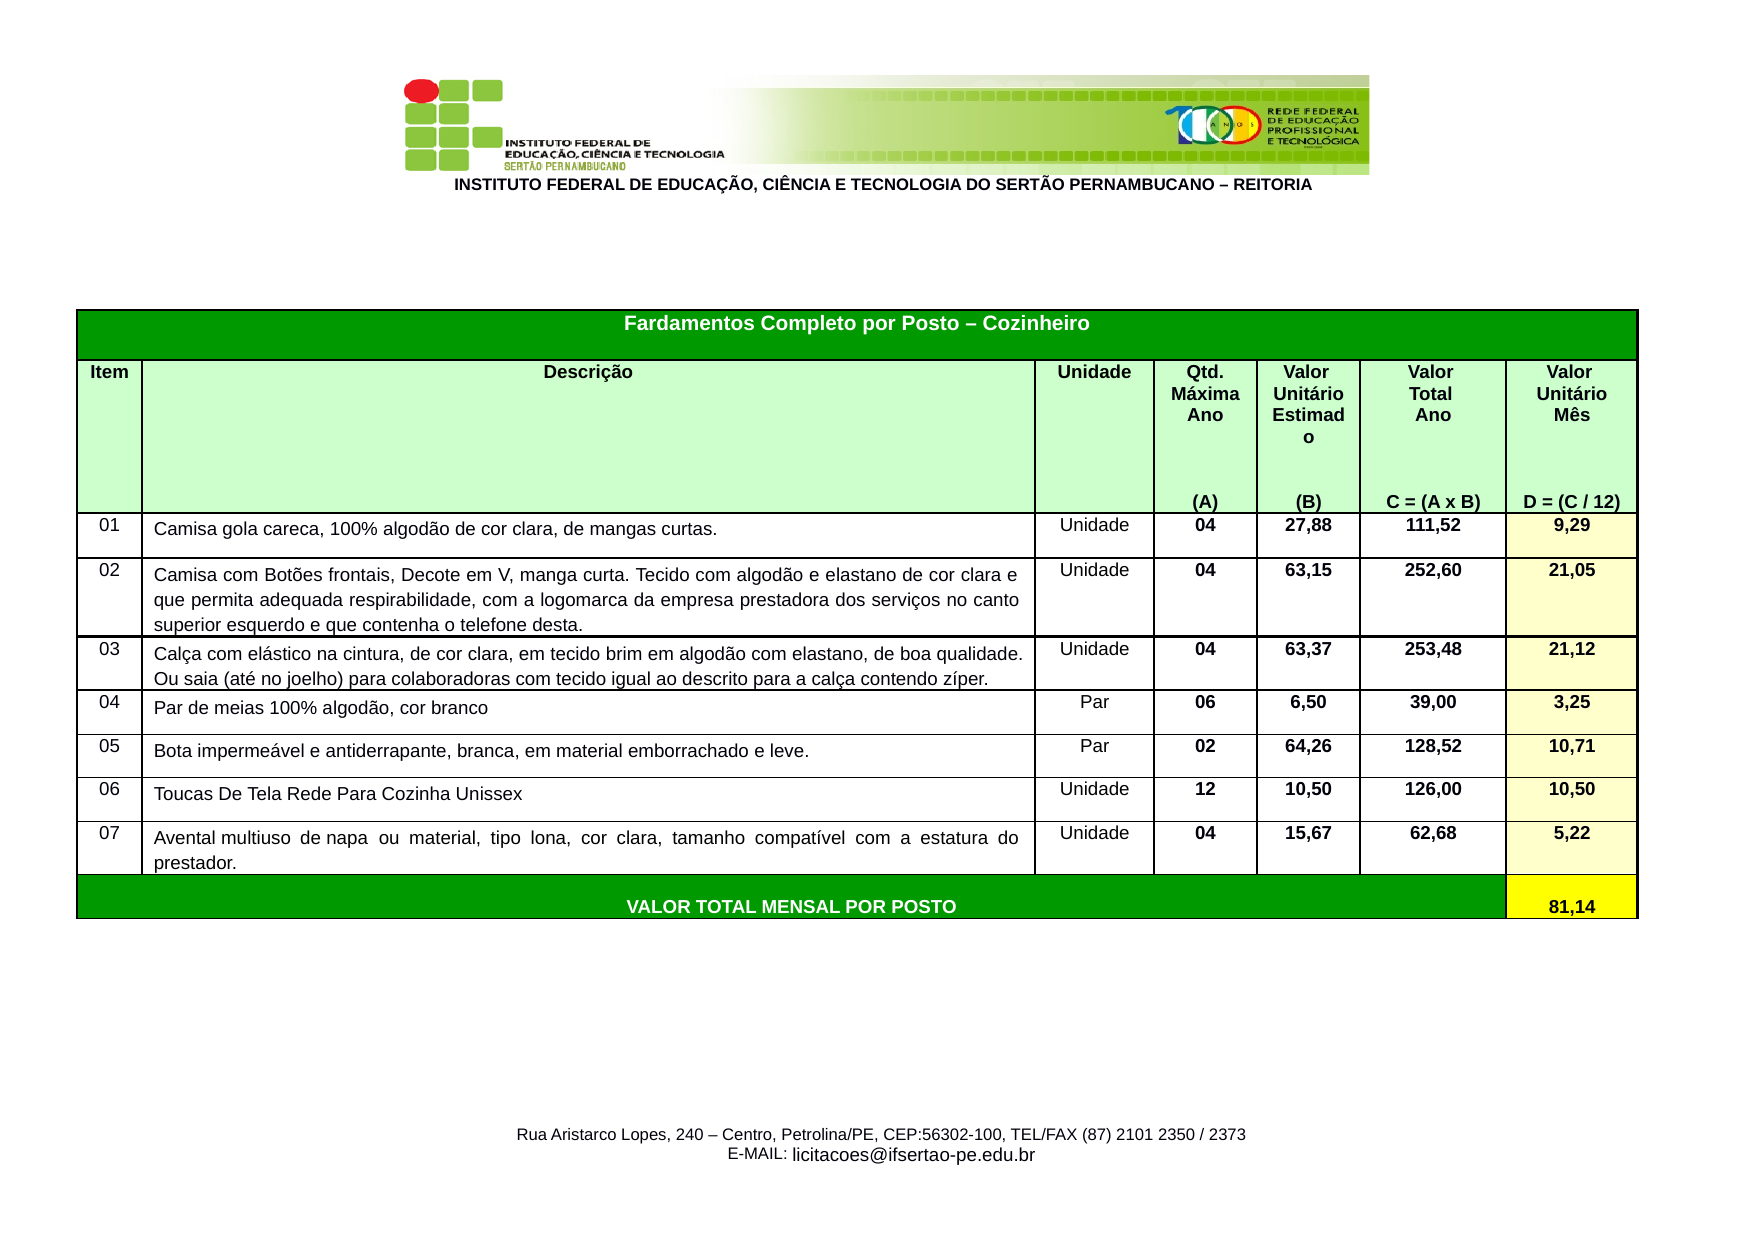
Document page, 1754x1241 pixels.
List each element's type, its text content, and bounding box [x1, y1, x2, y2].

table_cell Par de meias 100% algodão, cor branco [143, 691, 1034, 734]
table_cell 15,67 [1258, 822, 1359, 873]
table_cell 06 [1155, 691, 1256, 734]
table_cell 252,60 [1361, 559, 1505, 635]
table_cell Valor Unitário Estimado (B) [1258, 361, 1359, 512]
table_cell Calça com elástico na cintura, de cor clara, em tecido brim em algodão com elastano, de boa qualidade. Ou saia (até no joelho) para colaboradoras com tecido igual ao descrito para a calça contendo zíper. [143, 638, 1034, 689]
table_cell 02 [1155, 735, 1256, 777]
table_cell Avental multiuso de napa ou material, tipo lona, cor clara, tamanho compatível com a estatura do prestador. [143, 822, 1034, 873]
table_cell 04 [1155, 822, 1256, 873]
table_cell 02 [78, 559, 141, 635]
table_header Fardamentos Completo por Posto – Cozinheiro [78, 311, 1636, 359]
table_cell 111,52 [1361, 514, 1505, 557]
table_cell 05 [78, 735, 141, 777]
table_cell VALOR TOTAL MENSAL POR POSTO [78, 875, 1505, 918]
table_cell Camisa com Botões frontais, Decote em V, manga curta. Tecido com algodão e elastano de cor clara e que permita adequada respirabilidade, com a logomarca da empresa prestadora dos serviços no canto superior esquerdo e que contenha o telefone desta. [143, 559, 1034, 635]
table_cell 128,52 [1361, 735, 1505, 777]
table_cell 64,26 [1258, 735, 1359, 777]
table_cell 04 [1155, 638, 1256, 689]
table_cell 9,29 [1507, 514, 1636, 557]
table_cell 62,68 [1361, 822, 1505, 873]
table_cell Camisa gola careca, 100% algodão de cor clara, de mangas curtas. [143, 514, 1034, 557]
table_cell Unidade [1036, 778, 1153, 821]
table_cell Item [78, 361, 141, 512]
table_cell 63,15 [1258, 559, 1359, 635]
table_cell 04 [78, 691, 141, 734]
picture [393, 75, 1370, 175]
table_cell 5,22 [1507, 822, 1636, 873]
table_cell Unidade [1036, 514, 1153, 557]
table_cell 10,71 [1507, 735, 1636, 777]
table_cell Toucas De Tela Rede Para Cozinha Unissex [143, 778, 1034, 821]
table_cell Valor Total Ano C = (A x B) [1361, 361, 1505, 512]
table_cell 21,05 [1507, 559, 1636, 635]
table_cell Qtd. Máxima Ano (A) [1155, 361, 1256, 512]
table_cell 81,14 [1507, 875, 1636, 918]
table_cell 21,12 [1507, 638, 1636, 689]
table_cell 6,50 [1258, 691, 1359, 734]
table_cell Unidade [1036, 638, 1153, 689]
table_cell 39,00 [1361, 691, 1505, 734]
table_cell Par [1036, 735, 1153, 777]
table_cell Descrição [143, 361, 1034, 512]
table_cell 07 [78, 822, 141, 873]
table_cell 126,00 [1361, 778, 1505, 821]
table_cell 10,50 [1507, 778, 1636, 821]
table_cell Valor Unitário Mês D = (C / 12) [1507, 361, 1636, 512]
table_cell Unidade [1036, 559, 1153, 635]
table_cell 04 [1155, 559, 1256, 635]
table_cell 10,50 [1258, 778, 1359, 821]
table_cell 27,88 [1258, 514, 1359, 557]
table_cell 12 [1155, 778, 1256, 821]
table_cell 253,48 [1361, 638, 1505, 689]
table_cell 3,25 [1507, 691, 1636, 734]
table_cell 03 [78, 638, 141, 689]
table_cell 04 [1155, 514, 1256, 557]
table_cell Bota impermeável e antiderrapante, branca, em material emborrachado e leve. [143, 735, 1034, 777]
table_cell Par [1036, 691, 1153, 734]
table_cell Unidade [1036, 822, 1153, 873]
table_cell 63,37 [1258, 638, 1359, 689]
table_cell Unidade [1036, 361, 1153, 512]
table_cell 01 [78, 514, 141, 557]
table_cell 06 [78, 778, 141, 821]
